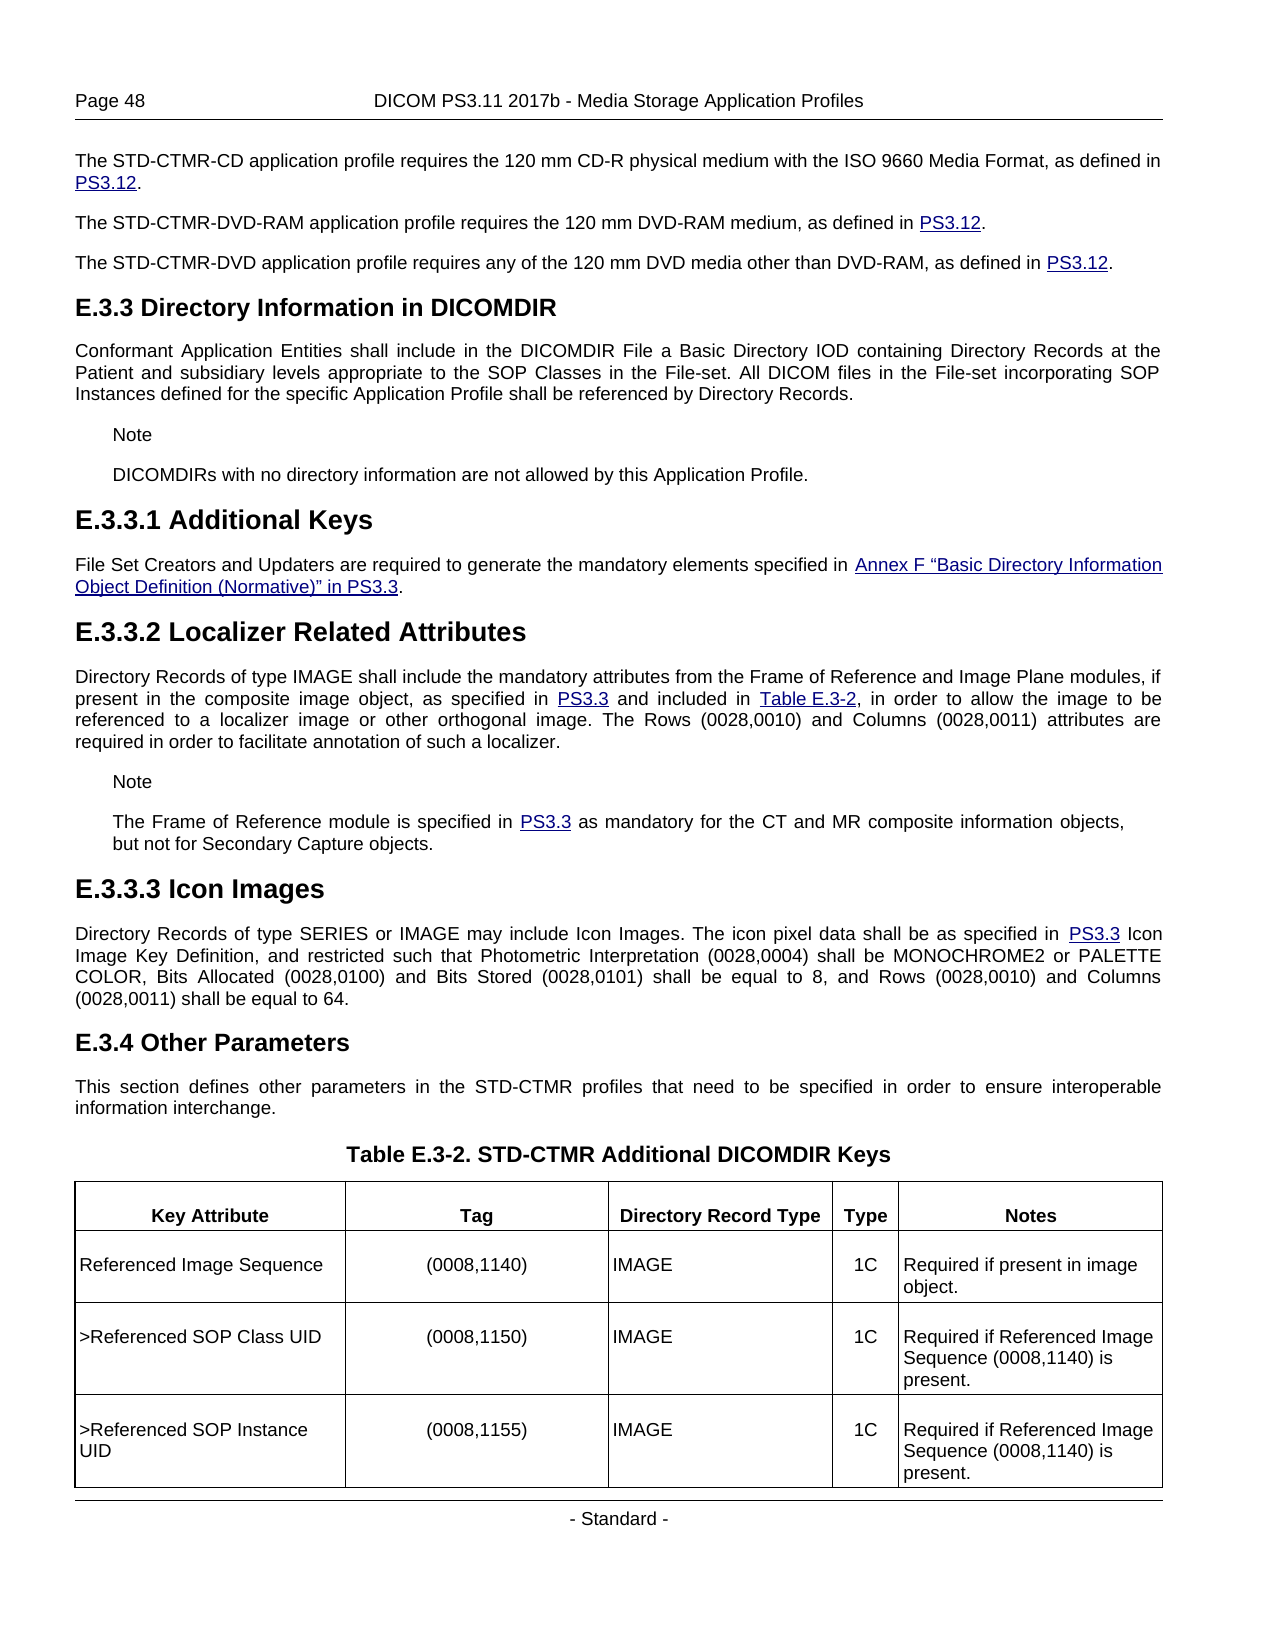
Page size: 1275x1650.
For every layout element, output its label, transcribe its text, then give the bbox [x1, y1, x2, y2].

table_cell Required if Referenced Image Sequence (0008,1140) is present. [899, 1303, 1162, 1394]
table_cell IMAGE [609, 1231, 832, 1302]
table_cell IMAGE [609, 1303, 832, 1394]
table_cell 1C [833, 1231, 898, 1302]
table_cell (0008,1140) [346, 1231, 608, 1302]
text DICOMDIRs with no directory information are not allowed by this Application Profile. [112, 464, 1125, 485]
table_cell Required if Referenced Image Sequence (0008,1140) is present. [899, 1395, 1162, 1487]
table_cell Required if present in image object. [899, 1231, 1162, 1302]
table_cell >Referenced SOP Instance UID [76, 1395, 345, 1487]
text E.3.3.1 Additional Keys [75, 504, 1162, 535]
table_header Tag [346, 1182, 608, 1230]
text E.3.3 Directory Information in DICOMDIR [75, 292, 1162, 321]
text This section defines other parameters in the STD-CTMR profiles that need to be specified in order to ensure interoperable information interchange. [75, 1076, 1162, 1119]
text Directory Records of type SERIES or IMAGE may include Icon Images. The icon pixel data shall be as specified in PS3.3 Icon Image Key Definition, and restricted such that Photometric Interpretation (0028,0004) shall be MONOCHROME2 or PALETTE COLOR, Bits Allocated (0028,0100) and Bits Stored (0028,0101) shall be equal to 8, and Rows (0028,0010) and Columns (0028,0011) shall be equal to 64. [75, 923, 1162, 1009]
text The STD-CTMR-DVD-RAM application profile requires the 120 mm DVD-RAM medium, as defined in PS3.12. [75, 212, 1162, 233]
table_header Directory Record Type [609, 1182, 832, 1230]
table_cell 1C [833, 1303, 898, 1394]
table_cell IMAGE [609, 1395, 832, 1487]
text Note [112, 771, 1125, 792]
text E.3.4 Other Parameters [75, 1028, 1162, 1057]
text E.3.3.3 Icon Images [75, 873, 1162, 904]
table_cell Referenced Image Sequence [76, 1231, 345, 1302]
table_cell 1C [833, 1395, 898, 1487]
table_cell (0008,1155) [346, 1395, 608, 1487]
text File Set Creators and Updaters are required to generate the mandatory elements specified in Annex F “Basic Directory Information Object Definition (Normative)” in PS3.3. [75, 554, 1162, 597]
table_header Type [833, 1182, 898, 1230]
text Table E.3-2. STD-CTMR Additional DICOMDIR Keys [75, 1141, 1162, 1167]
text Conformant Application Entities shall include in the DICOMDIR File a Basic Directory IOD containing Directory Records at the Patient and subsidiary levels appropriate to the SOP Classes in the File-set. All DICOM files in the File-set incorporating SOP Instances defined for the specific Application Profile shall be referenced by Directory Records. [75, 340, 1162, 405]
table_cell (0008,1150) [346, 1303, 608, 1394]
text The STD-CTMR-CD application profile requires the 120 mm CD-R physical medium with the ISO 9660 Media Format, as defined in PS3.12. [75, 150, 1162, 193]
text Note [112, 423, 1125, 445]
text E.3.3.2 Localizer Related Attributes [75, 616, 1162, 647]
text The Frame of Reference module is specified in PS3.3 as mandatory for the CT and MR composite information objects, but not for Secondary Capture objects. [112, 811, 1125, 854]
text Directory Records of type IMAGE shall include the mandatory attributes from the Frame of Reference and Image Plane modules, if present in the composite image object, as specified in PS3.3 and included in Table E.3-2, in order to allow the image to be referenced to a localizer image or other orthogonal image. The Rows (0028,0010) and Columns (0028,0011) attributes are required in order to facilitate annotation of such a localizer. [75, 666, 1162, 752]
table_header Notes [899, 1182, 1162, 1230]
text The STD-CTMR-DVD application profile requires any of the 120 mm DVD media other than DVD-RAM, as defined in PS3.12. [75, 252, 1162, 274]
table_cell >Referenced SOP Class UID [76, 1303, 345, 1394]
table_header Key Attribute [76, 1182, 345, 1230]
